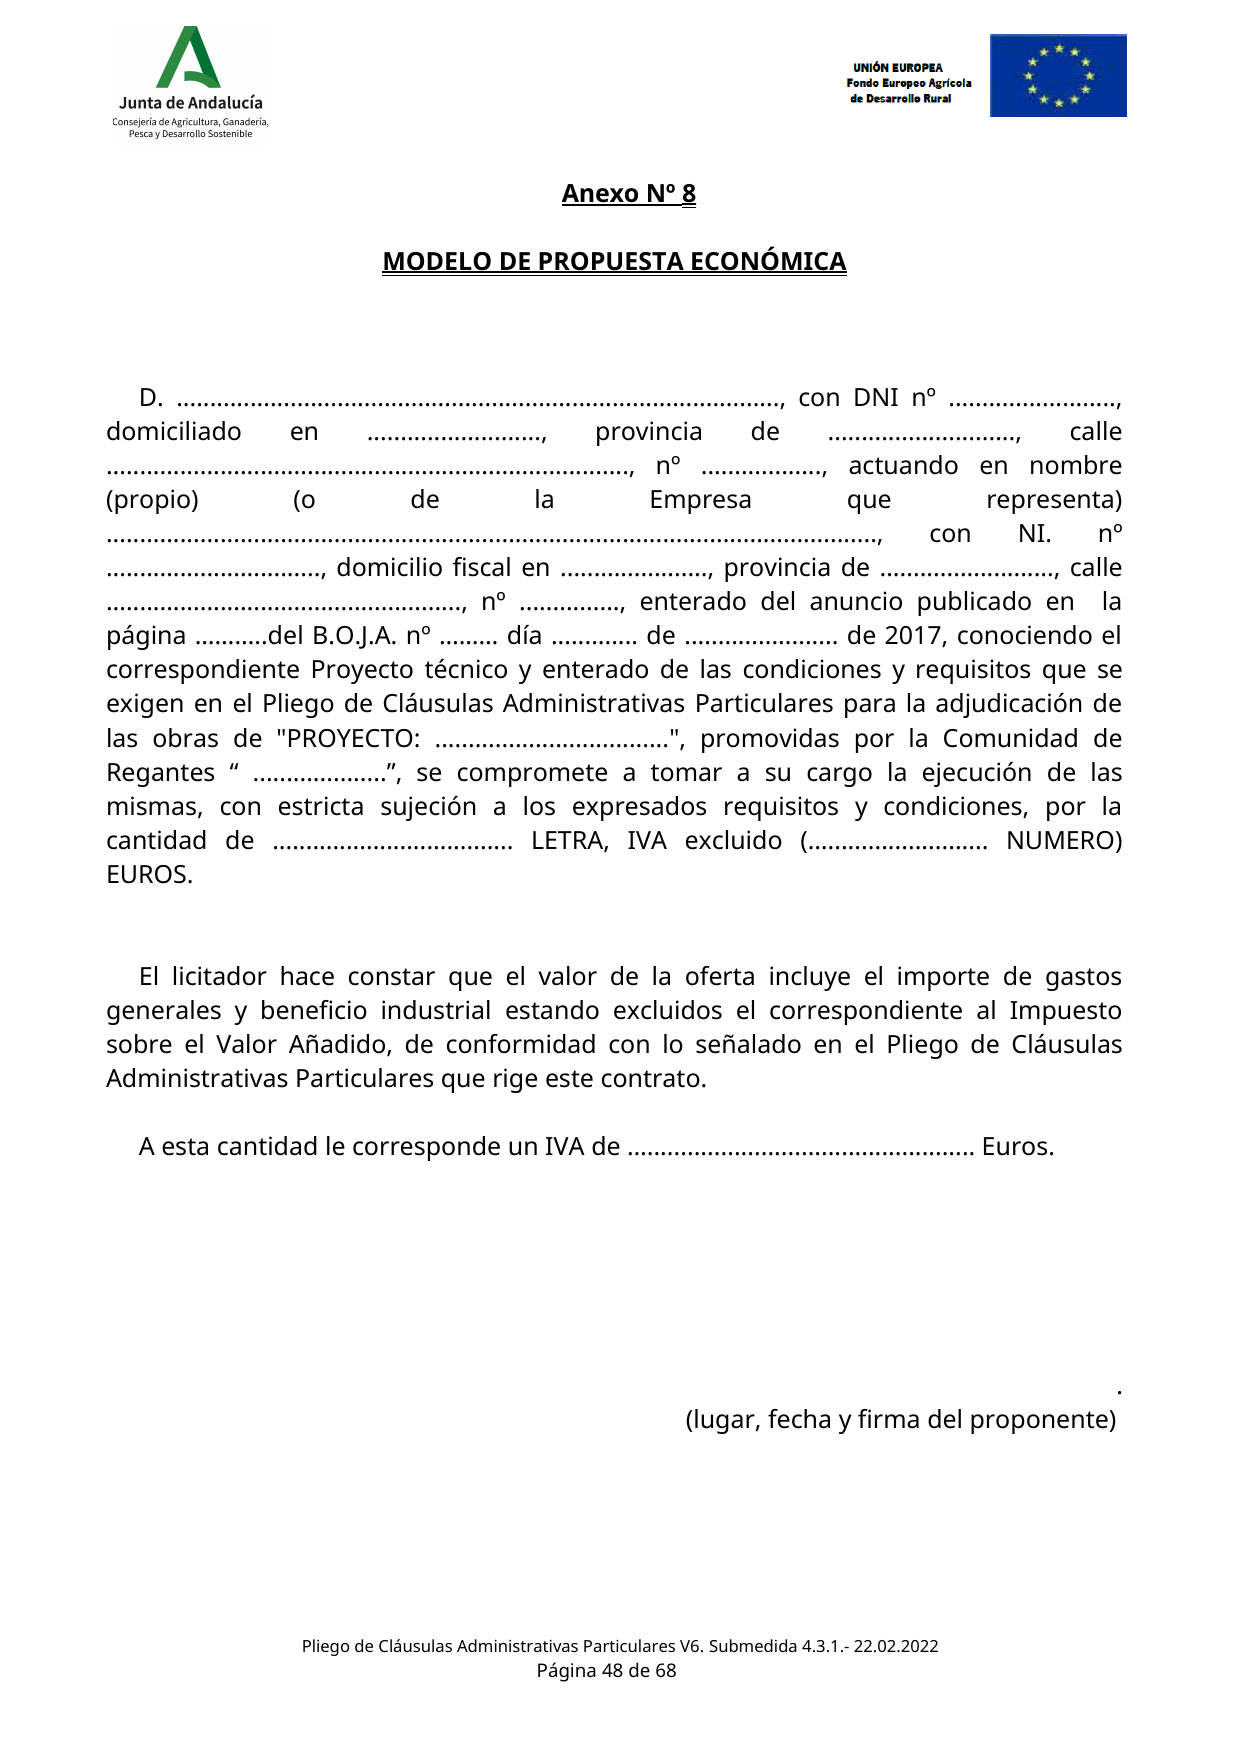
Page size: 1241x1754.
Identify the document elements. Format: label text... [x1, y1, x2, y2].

text Anexo Nº 8 [135, 175, 1123, 209]
text D. .........................................................................................., con DNI nº ........................., domiciliado en .........................., provincia de ............................, calle .............................................................................., nº .................., actuando en nombre (propio) (o de la Empresa que representa) ..................................................................................................................., con NI. nº ................................, domicilio fiscal en ......................, provincia de .........................., calle ....................................................., nº ..............., enterado del anuncio publicado en la página ………..del B.O.J.A. nº ……… día ............. de ....................... de 2017, conociendo el correspondiente Proyecto técnico y enterado de las condiciones y requisitos que se exigen en el Pliego de Cláusulas Administrativas Particulares para la adjudicación de las obras de "PROYECTO: ...................................", promovidas por la Comunidad de Regantes “ ....................”, se compromete a tomar a su cargo la ejecución de las mismas, con estricta sujeción a los expresados requisitos y condiciones, por la cantidad de .................................... LETRA, IVA excluido (…........................ NUMERO) EUROS. [106, 379, 1123, 891]
text (lugar, fecha y firma del proponente) [106, 1401, 1123, 1436]
picture [112, 26, 269, 146]
text . [106, 1367, 1123, 1401]
text MODELO DE PROPUESTA ECONÓMICA [106, 243, 1123, 277]
text A esta cantidad le corresponde un IVA de …................................................. Euros. [106, 1129, 1123, 1163]
picture [832, 31, 1143, 121]
text El licitador hace constar que el valor de la oferta incluye el importe de gastos generales y beneficio industrial estando excluidos el correspondiente al Impuesto sobre el Valor Añadido, de conformidad con lo señalado en el Pliego de Cláusulas Administrativas Particulares que rige este contrato. [106, 959, 1123, 1095]
